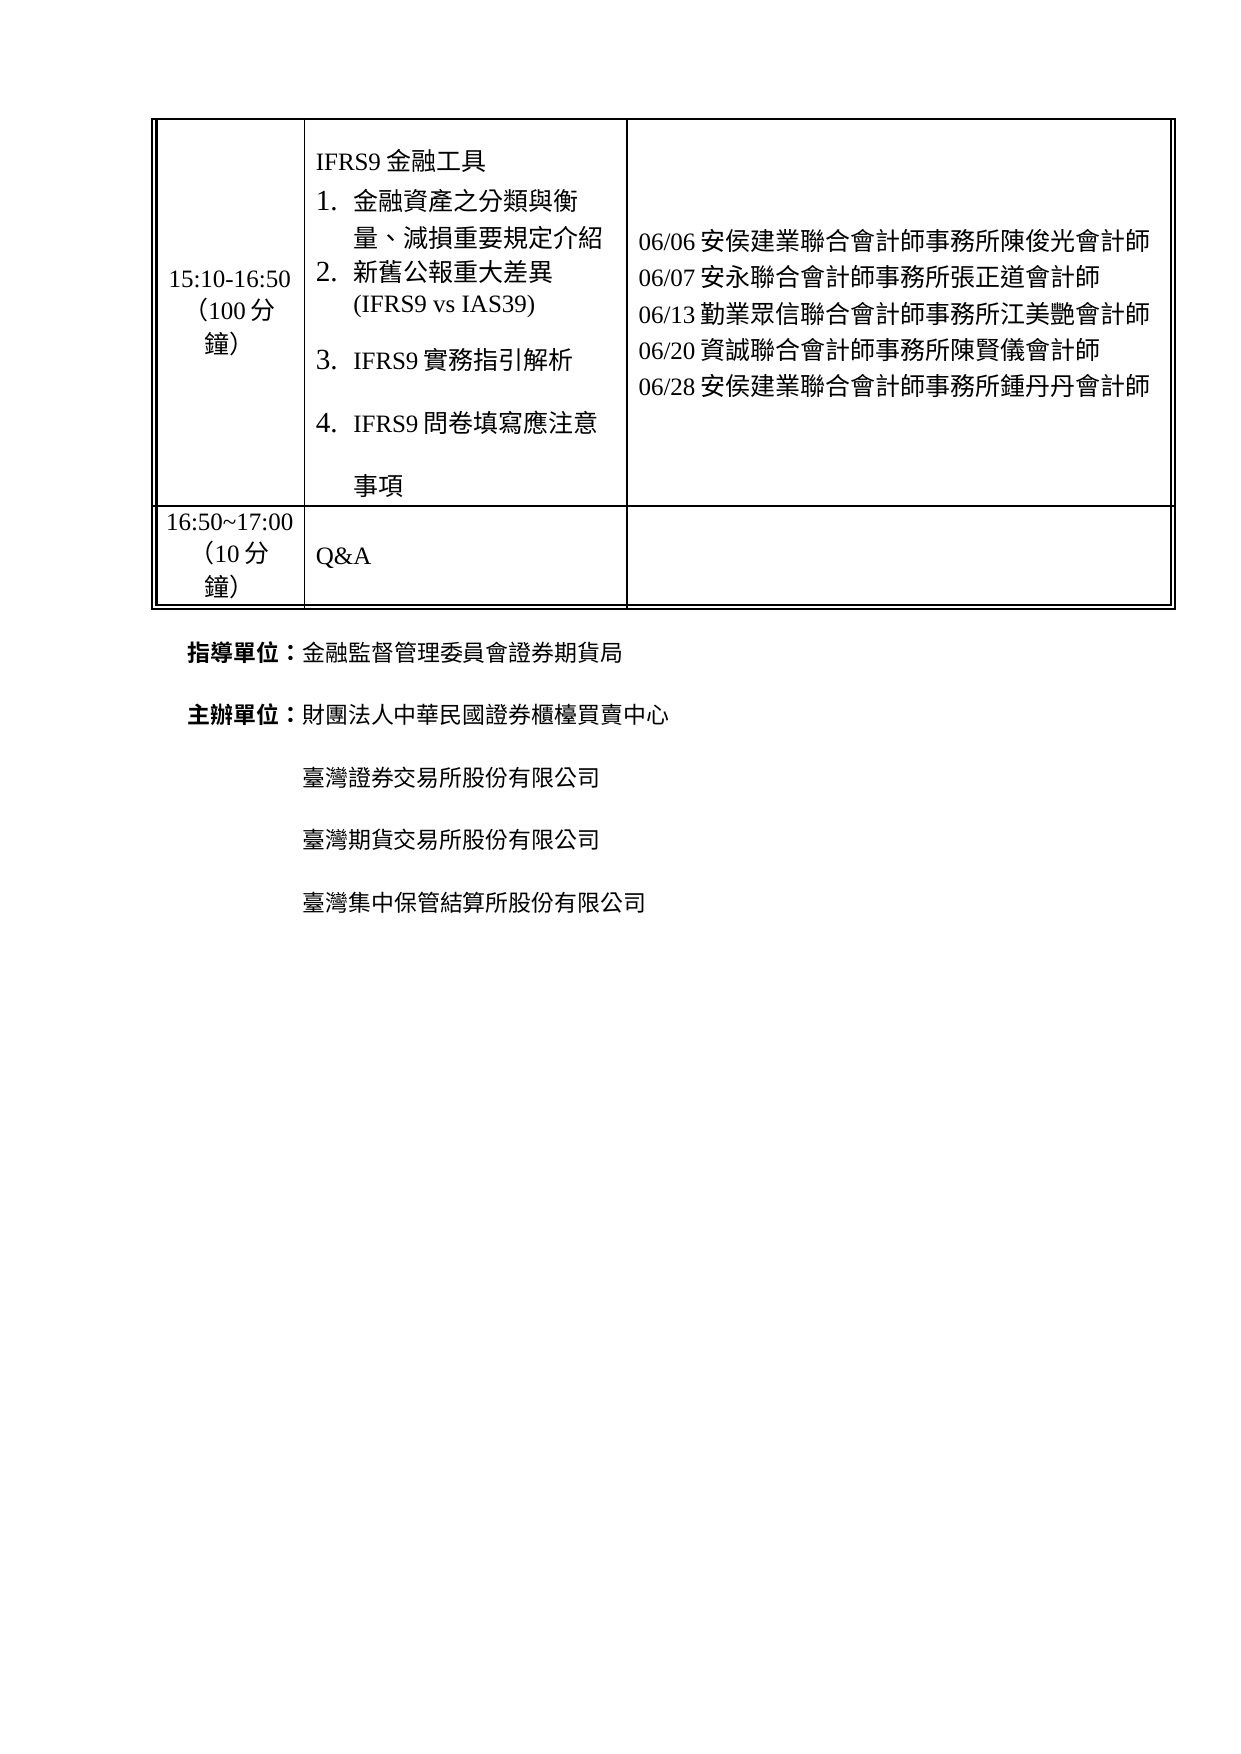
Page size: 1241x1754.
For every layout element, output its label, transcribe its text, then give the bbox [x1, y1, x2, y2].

text 臺灣集中保管結算所股份有限公司 [188, 860, 1053, 922]
table_cell 15:10-16:50 （100分鐘） [158, 120, 304, 505]
text 指導單位：金融監督管理委員會證券期貨局 [188, 610, 1053, 672]
table_cell 06/06安侯建業聯合會計師事務所陳俊光會計師 06/07安永聯合會計師事務所張正道會計師 06/13勤業眾信聯合會計師事務所江美艷會計師 06/20資誠聯合會計師事務所陳賢儀會計師 06/28安侯建業聯合會計師事務所鍾丹丹會計師 [628, 120, 1170, 505]
table_cell [628, 507, 1170, 604]
table_cell Q&A [305, 507, 626, 604]
text 臺灣證券交易所股份有限公司 [187, 735, 1053, 797]
table_cell IFRS9金融工具 金融資產之分類與衡量、減損重要規定介紹 新舊公報重大差異(IFRS9 vs IAS39) IFRS9實務指引解析 IFRS9問卷填寫應注意事項 [305, 120, 626, 505]
table_cell 16:50~17:00 （10分鐘） [158, 507, 304, 604]
text 主辦單位：財團法人中華民國證券櫃檯買賣中心 [187, 672, 1053, 735]
text 臺灣期貨交易所股份有限公司 [187, 797, 1053, 860]
